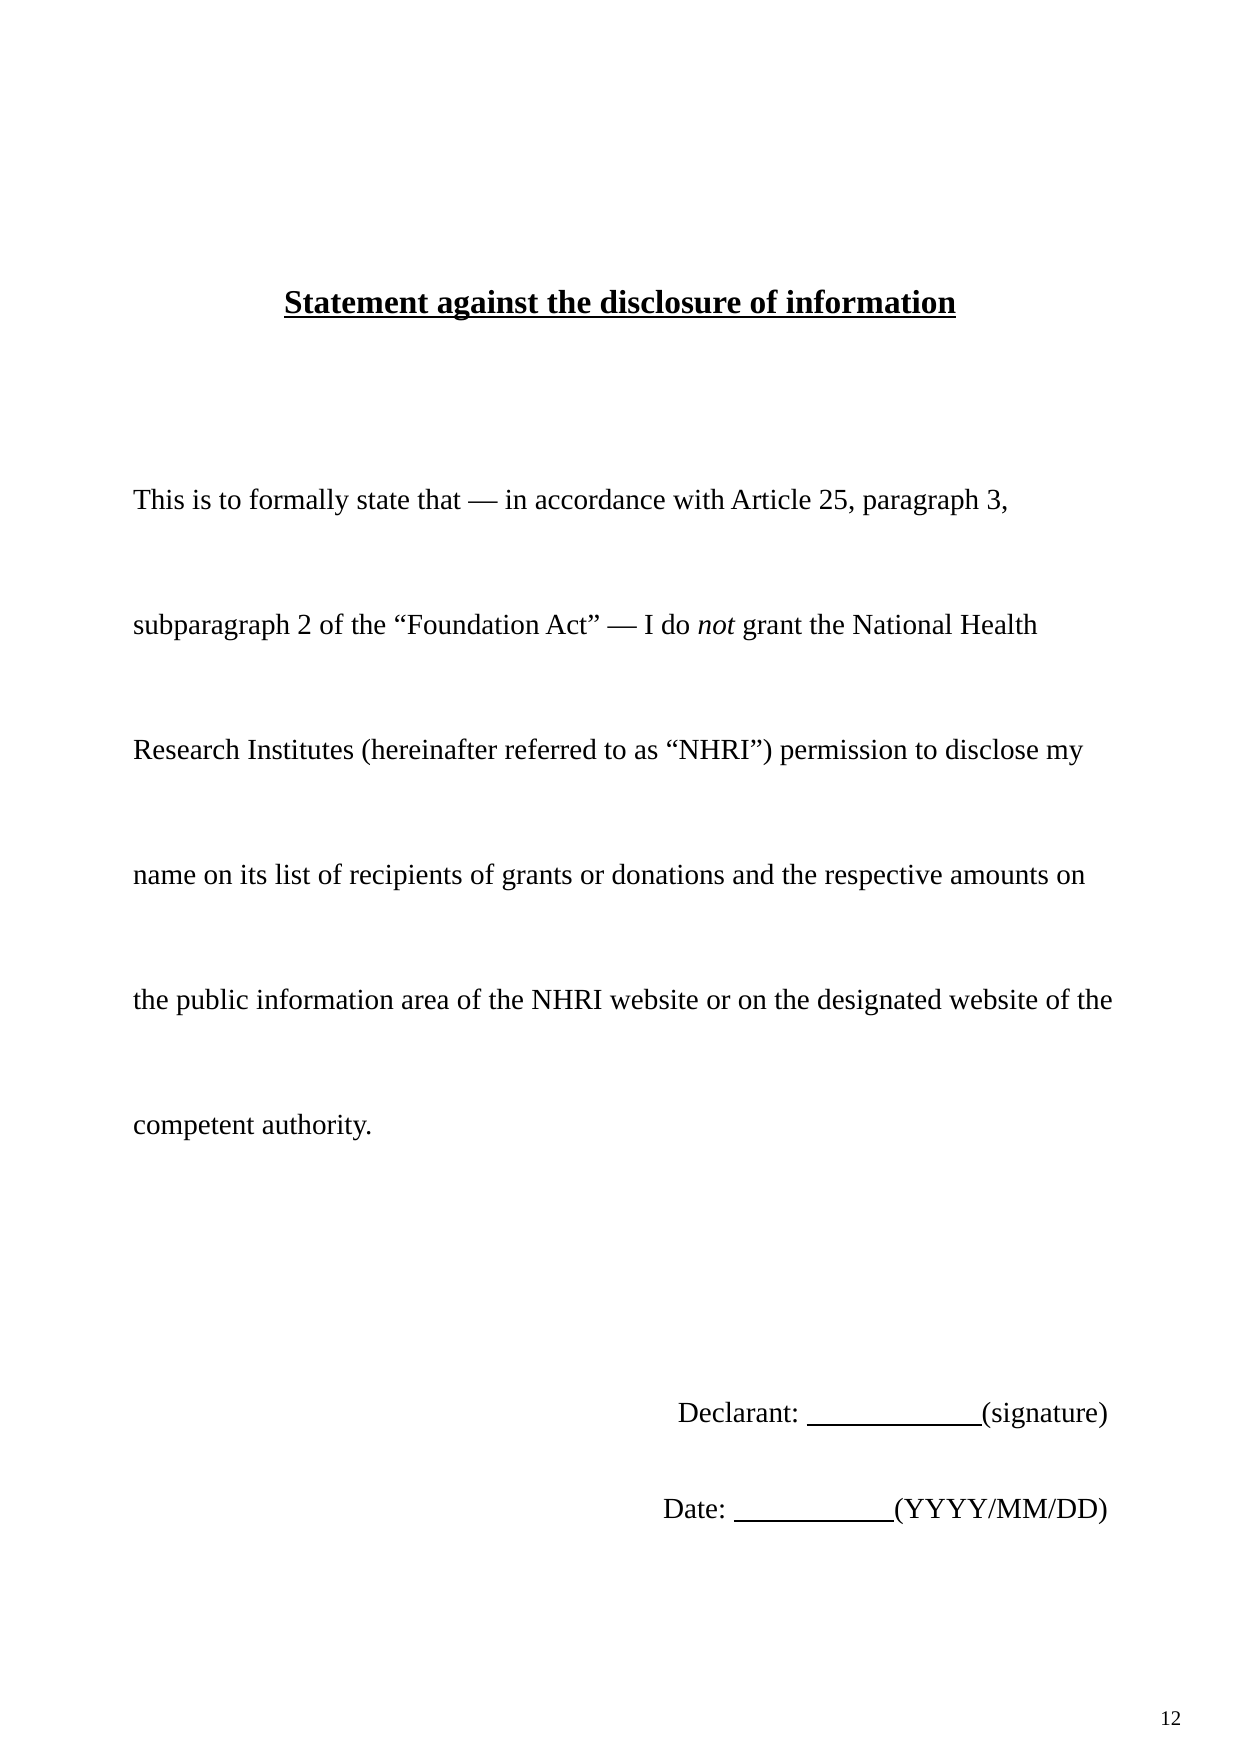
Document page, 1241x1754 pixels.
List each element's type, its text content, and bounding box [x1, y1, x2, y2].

text This is to formally state that — in accordance with Article 25, paragraph 3, subparagraph 2 of the “Foundation Act” — I do not grant the National Health Research Institutes (hereinafter referred to as “NHRI”) permission to disclose my name on its list of recipients of grants or donations and the respective amounts on the public information area of the NHRI website or on the designated website of the competent authority. [133, 457, 1122, 1144]
text Date: (YYYY/MM/DD) [59, 1466, 1108, 1528]
text Declarant: (signature) [59, 1370, 1108, 1432]
text Statement against the disclosure of information [59, 260, 1181, 322]
